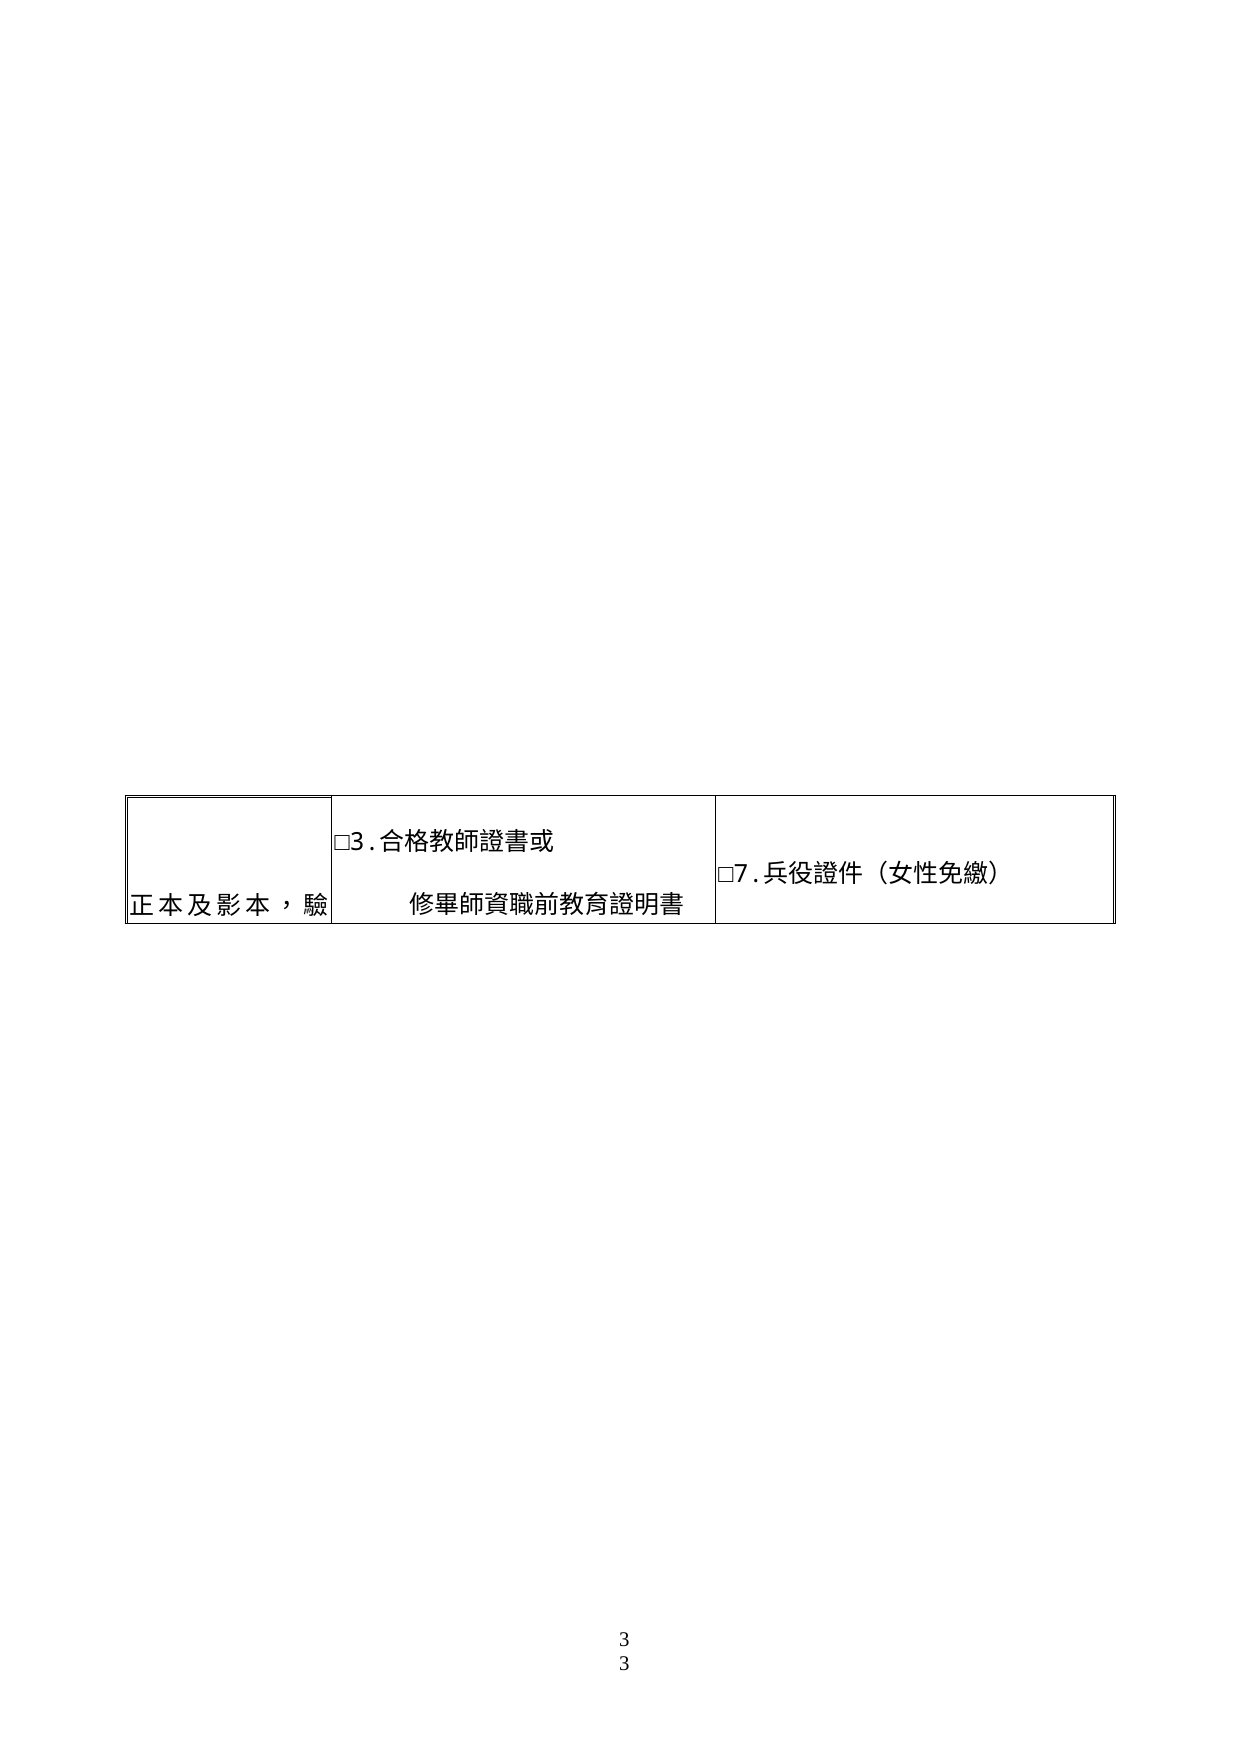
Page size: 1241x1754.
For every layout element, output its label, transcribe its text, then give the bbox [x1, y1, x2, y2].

table_cell 項目名稱 (相關證件請繳交正本及影本，驗畢後發還正本。） [128, 798, 331, 923]
table_cell □7.兵役證件（女性免繳） [716, 796, 1113, 923]
table_cell □3.合格教師證書或 修畢師資職前教育證明書 [332, 796, 715, 923]
